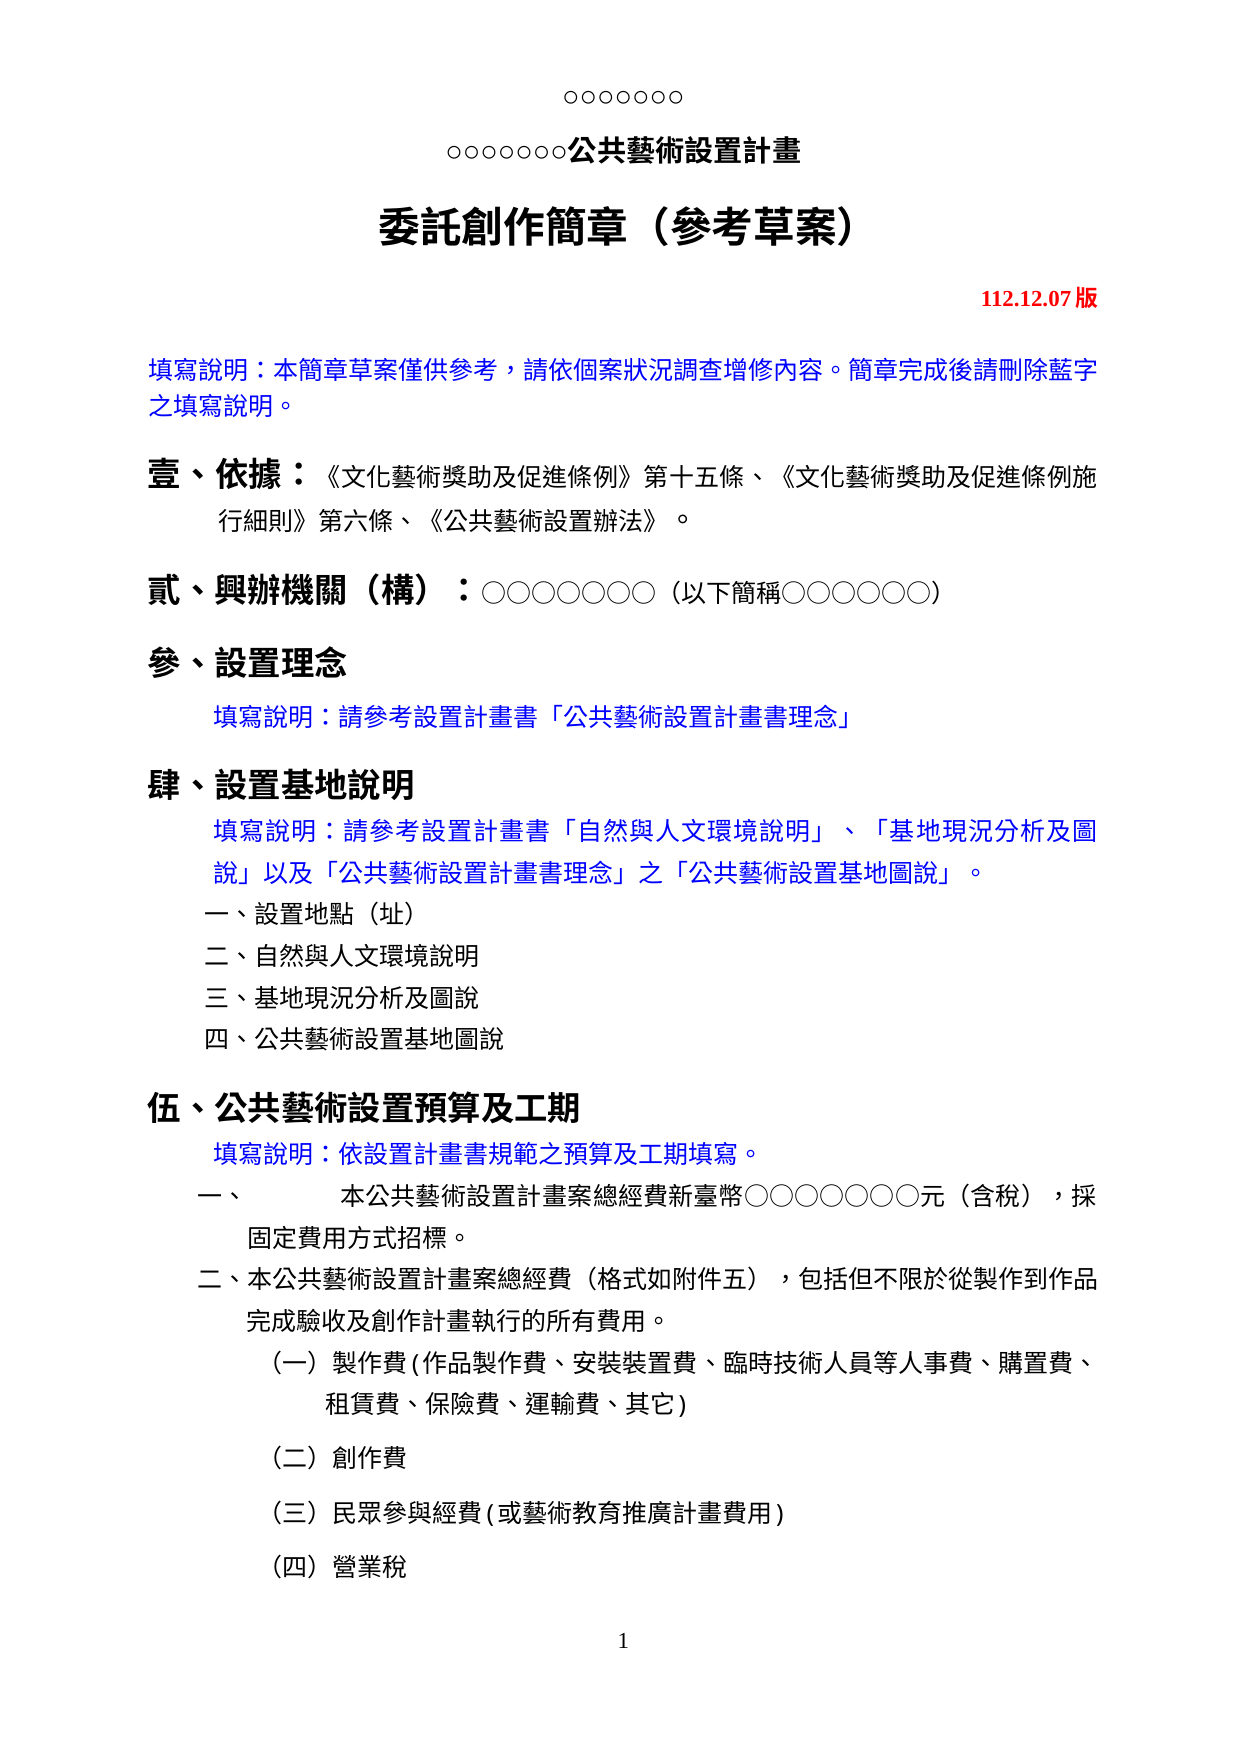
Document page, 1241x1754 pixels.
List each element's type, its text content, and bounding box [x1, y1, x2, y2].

text 委託創作簡章（參考草案） [148, 194, 1098, 255]
text （三）民眾參與經費(或藝術教育推廣計畫費用) [197, 1489, 1098, 1530]
text 112.12.07版 [148, 280, 1098, 313]
text 三、基地現況分析及圖說 [148, 974, 1098, 1015]
text （一）製作費(作品製作費、安裝裝置費、臨時技術人員等人事費、購置費、租賃費、保險費、運輸費、其它) [197, 1339, 1098, 1422]
text 填寫說明：本簡章草案僅供參考，請依個案狀況調查增修內容。簡章完成後請刪除藍字之填寫說明。 [148, 351, 1098, 423]
text 參、設置理念 [148, 637, 1098, 685]
text （二）創作費 [197, 1434, 1098, 1476]
text ○○○○○○○公共藝術設置計畫 [148, 127, 1098, 169]
text 伍、公共藝術設置預算及工期 [148, 1082, 1098, 1130]
text ○○○○○○○ [148, 75, 1098, 115]
text 四、公共藝術設置基地圖說 [148, 1015, 1098, 1057]
text 填寫說明：請參考設置計畫書「自然與人文環境說明」、「基地現況分析及圖說」以及「公共藝術設置計畫書理念」之「公共藝術設置基地圖說」。 [213, 807, 1098, 890]
text （四）營業稅 [197, 1543, 1098, 1584]
text 二、自然與人文環境說明 [148, 932, 1098, 974]
text 二、本公共藝術設置計畫案總經費（格式如附件五），包括但不限於從製作到作品完成驗收及創作計畫執行的所有費用。 [197, 1255, 1098, 1339]
text 填寫說明：請參考設置計畫書「公共藝術設置計畫書理念」 [213, 698, 1098, 734]
text 一、設置地點（址） [148, 890, 1098, 932]
list 本公共藝術設置計畫案總經費新臺幣○○○○○○○元（含稅），採固定費用方式招標。 [198, 1172, 1098, 1255]
text 填寫說明：依設置計畫書規範之預算及工期填寫。 [213, 1130, 1098, 1172]
text 壹、依據：《文化藝術獎助及促進條例》第十五條、《文化藝術獎助及促進條例施行細則》第六條、《公共藝術設置辦法》。 [148, 448, 1098, 539]
text 肆、設置基地說明 [148, 759, 1098, 807]
text 貳、興辦機關（構）：○○○○○○○（以下簡稱○○○○○○） [148, 564, 1098, 612]
